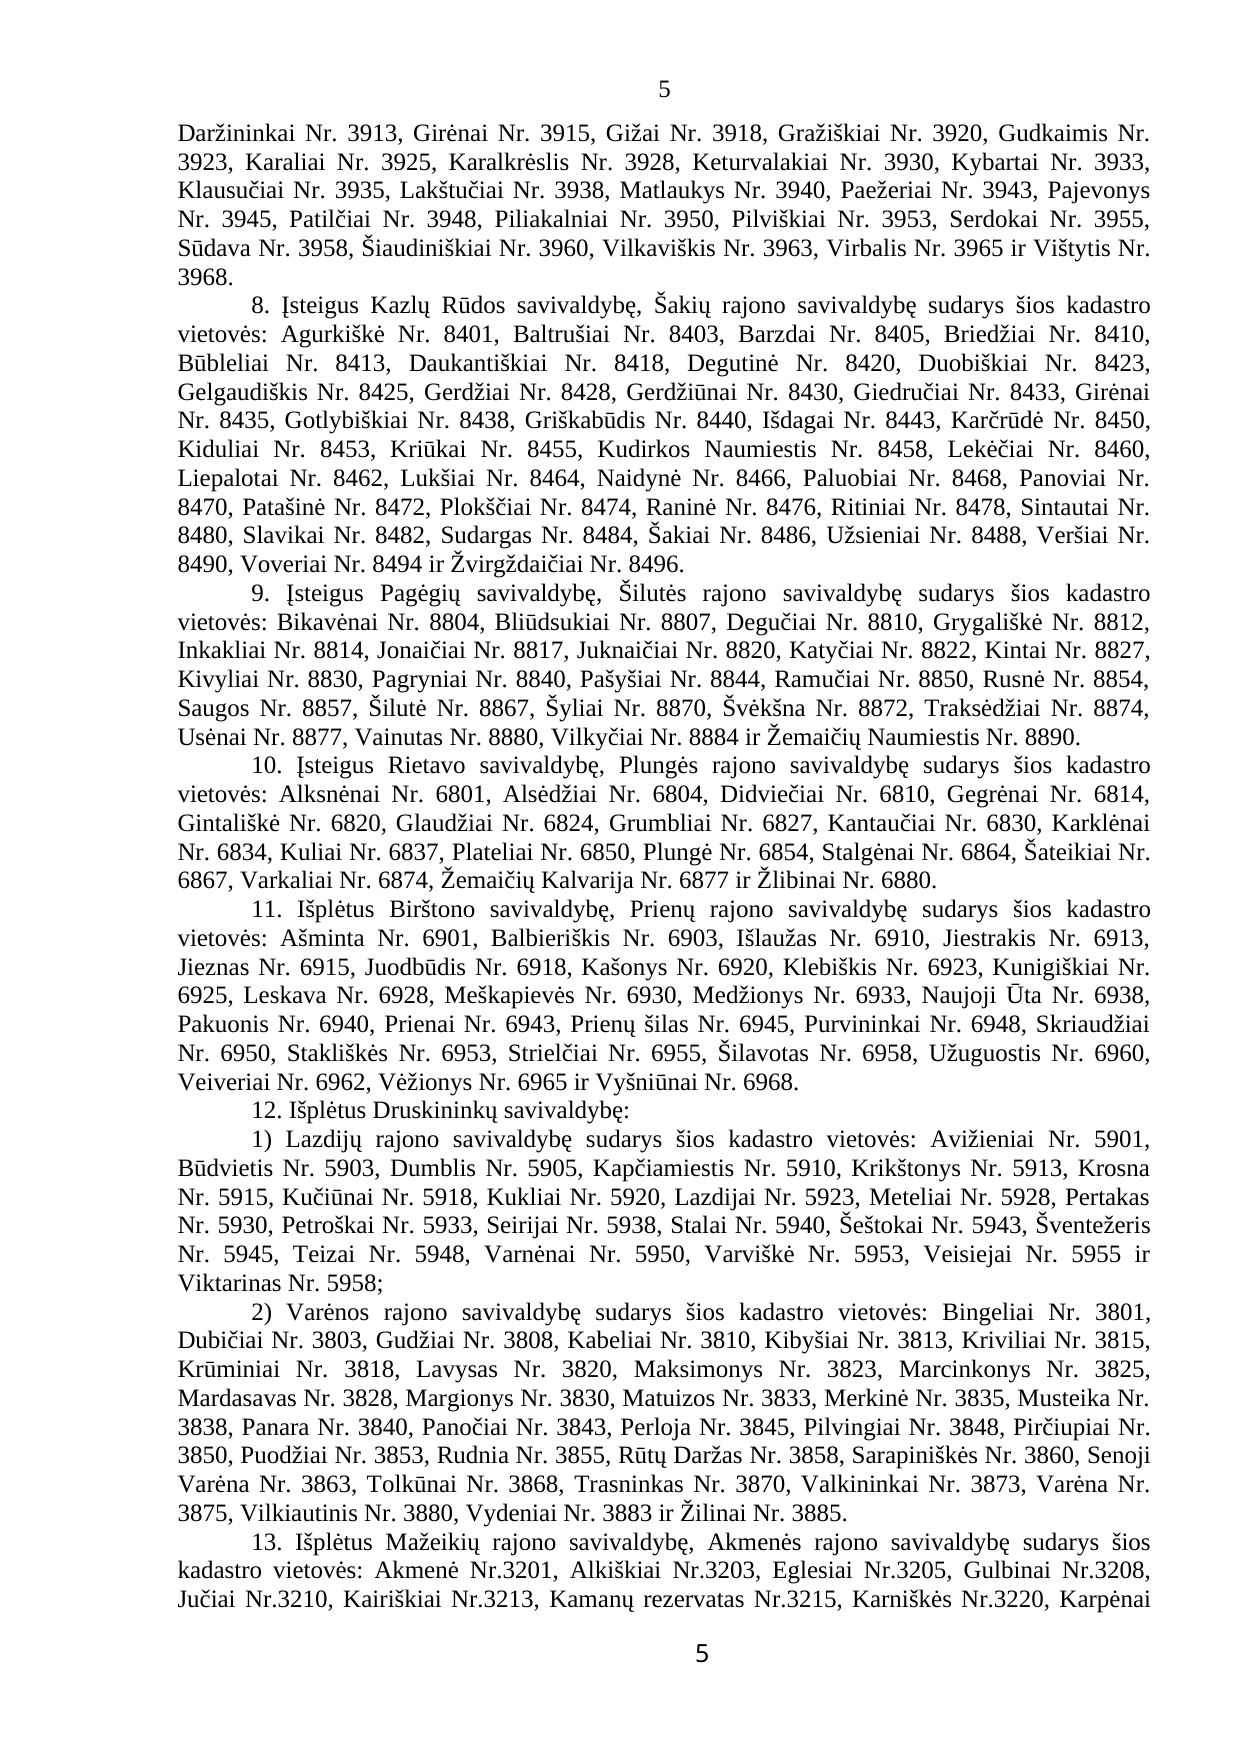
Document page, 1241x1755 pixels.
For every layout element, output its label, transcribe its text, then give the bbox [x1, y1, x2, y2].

text 1) Lazdijų rajono savivaldybę sudarys šios kadastro vietovės: Avižieniai Nr. 5901, Būdvietis Nr. 5903, Dumblis Nr. 5905, Kapčiamiestis Nr. 5910, Krikštonys Nr. 5913, Krosna Nr. 5915, Kučiūnai Nr. 5918, Kukliai Nr. 5920, Lazdijai Nr. 5923, Meteliai Nr. 5928, Pertakas Nr. 5930, Petroškai Nr. 5933, Seirijai Nr. 5938, Stalai Nr. 5940, Šeštokai Nr. 5943, Šventežeris Nr. 5945, Teizai Nr. 5948, Varnėnai Nr. 5950, Varviškė Nr. 5953, Veisiejai Nr. 5955 ir Viktarinas Nr. 5958; [177, 1124, 1152, 1297]
text 13. Išplėtus Mažeikių rajono savivaldybę, Akmenės rajono savivaldybę sudarys šios kadastro vietovės: Akmenė Nr.3201, Alkiškiai Nr.3203, Eglesiai Nr.3205, Gulbinai Nr.3208, Jučiai Nr.3210, Kairiškiai Nr.3213, Kamanų rezervatas Nr.3215, Karniškės Nr.3220, Karpėnai [177, 1527, 1152, 1613]
text 2) Varėnos rajono savivaldybę sudarys šios kadastro vietovės: Bingeliai Nr. 3801, Dubičiai Nr. 3803, Gudžiai Nr. 3808, Kabeliai Nr. 3810, Kibyšiai Nr. 3813, Kriviliai Nr. 3815, Krūminiai Nr. 3818, Lavysas Nr. 3820, Maksimonys Nr. 3823, Marcinkonys Nr. 3825, Mardasavas Nr. 3828, Margionys Nr. 3830, Matuizos Nr. 3833, Merkinė Nr. 3835, Musteika Nr. 3838, Panara Nr. 3840, Panočiai Nr. 3843, Perloja Nr. 3845, Pilvingiai Nr. 3848, Pirčiupiai Nr. 3850, Puodžiai Nr. 3853, Rudnia Nr. 3855, Rūtų Daržas Nr. 3858, Sarapiniškės Nr. 3860, Senoji Varėna Nr. 3863, Tolkūnai Nr. 3868, Trasninkas Nr. 3870, Valkininkai Nr. 3873, Varėna Nr. 3875, Vilkiautinis Nr. 3880, Vydeniai Nr. 3883 ir Žilinai Nr. 3885. [177, 1297, 1152, 1527]
text 9. Įsteigus Pagėgių savivaldybę, Šilutės rajono savivaldybę sudarys šios kadastro vietovės: Bikavėnai Nr. 8804, Bliūdsukiai Nr. 8807, Degučiai Nr. 8810, Grygališkė Nr. 8812, Inkakliai Nr. 8814, Jonaičiai Nr. 8817, Juknaičiai Nr. 8820, Katyčiai Nr. 8822, Kintai Nr. 8827, Kivyliai Nr. 8830, Pagryniai Nr. 8840, Pašyšiai Nr. 8844, Ramučiai Nr. 8850, Rusnė Nr. 8854, Saugos Nr. 8857, Šilutė Nr. 8867, Šyliai Nr. 8870, Švėkšna Nr. 8872, Traksėdžiai Nr. 8874, Usėnai Nr. 8877, Vainutas Nr. 8880, Vilkyčiai Nr. 8884 ir Žemaičių Naumiestis Nr. 8890. [177, 578, 1152, 751]
text 11. Išplėtus Birštono savivaldybę, Prienų rajono savivaldybę sudarys šios kadastro vietovės: Ašminta Nr. 6901, Balbieriškis Nr. 6903, Išlaužas Nr. 6910, Jiestrakis Nr. 6913, Jieznas Nr. 6915, Juodbūdis Nr. 6918, Kašonys Nr. 6920, Klebiškis Nr. 6923, Kunigiškiai Nr. 6925, Leskava Nr. 6928, Meškapievės Nr. 6930, Medžionys Nr. 6933, Naujoji Ūta Nr. 6938, Pakuonis Nr. 6940, Prienai Nr. 6943, Prienų šilas Nr. 6945, Purvininkai Nr. 6948, Skriaudžiai Nr. 6950, Stakliškės Nr. 6953, Strielčiai Nr. 6955, Šilavotas Nr. 6958, Užuguostis Nr. 6960, Veiveriai Nr. 6962, Vėžionys Nr. 6965 ir Vyšniūnai Nr. 6968. [177, 894, 1152, 1096]
text 10. Įsteigus Rietavo savivaldybę, Plungės rajono savivaldybę sudarys šios kadastro vietovės: Alksnėnai Nr. 6801, Alsėdžiai Nr. 6804, Didviečiai Nr. 6810, Gegrėnai Nr. 6814, Gintališkė Nr. 6820, Glaudžiai Nr. 6824, Grumbliai Nr. 6827, Kantaučiai Nr. 6830, Karklėnai Nr. 6834, Kuliai Nr. 6837, Plateliai Nr. 6850, Plungė Nr. 6854, Stalgėnai Nr. 6864, Šateikiai Nr. 6867, Varkaliai Nr. 6874, Žemaičių Kalvarija Nr. 6877 ir Žlibinai Nr. 6880. [177, 751, 1152, 894]
text Daržininkai Nr. 3913, Girėnai Nr. 3915, Gižai Nr. 3918, Gražiškiai Nr. 3920, Gudkaimis Nr. 3923, Karaliai Nr. 3925, Karalkrėslis Nr. 3928, Keturvalakiai Nr. 3930, Kybartai Nr. 3933, Klausučiai Nr. 3935, Lakštučiai Nr. 3938, Matlaukys Nr. 3940, Paežeriai Nr. 3943, Pajevonys Nr. 3945, Patilčiai Nr. 3948, Piliakalniai Nr. 3950, Pilviškiai Nr. 3953, Serdokai Nr. 3955, Sūdava Nr. 3958, Šiaudiniškiai Nr. 3960, Vilkaviškis Nr. 3963, Virbalis Nr. 3965 ir Vištytis Nr. 3968. [177, 118, 1152, 291]
text 12. Išplėtus Druskininkų savivaldybę: [177, 1096, 1152, 1124]
text 8. Įsteigus Kazlų Rūdos savivaldybę, Šakių rajono savivaldybę sudarys šios kadastro vietovės: Agurkiškė Nr. 8401, Baltrušiai Nr. 8403, Barzdai Nr. 8405, Briedžiai Nr. 8410, Būbleliai Nr. 8413, Daukantiškiai Nr. 8418, Degutinė Nr. 8420, Duobiškiai Nr. 8423, Gelgaudiškis Nr. 8425, Gerdžiai Nr. 8428, Gerdžiūnai Nr. 8430, Giedručiai Nr. 8433, Girėnai Nr. 8435, Gotlybiškiai Nr. 8438, Griškabūdis Nr. 8440, Išdagai Nr. 8443, Karčrūdė Nr. 8450, Kiduliai Nr. 8453, Kriūkai Nr. 8455, Kudirkos Naumiestis Nr. 8458, Lekėčiai Nr. 8460, Liepalotai Nr. 8462, Lukšiai Nr. 8464, Naidynė Nr. 8466, Paluobiai Nr. 8468, Panoviai Nr. 8470, Patašinė Nr. 8472, Plokščiai Nr. 8474, Raninė Nr. 8476, Ritiniai Nr. 8478, Sintautai Nr. 8480, Slavikai Nr. 8482, Sudargas Nr. 8484, Šakiai Nr. 8486, Užsieniai Nr. 8488, Veršiai Nr. 8490, Voveriai Nr. 8494 ir Žvirgždaičiai Nr. 8496. [177, 291, 1152, 578]
